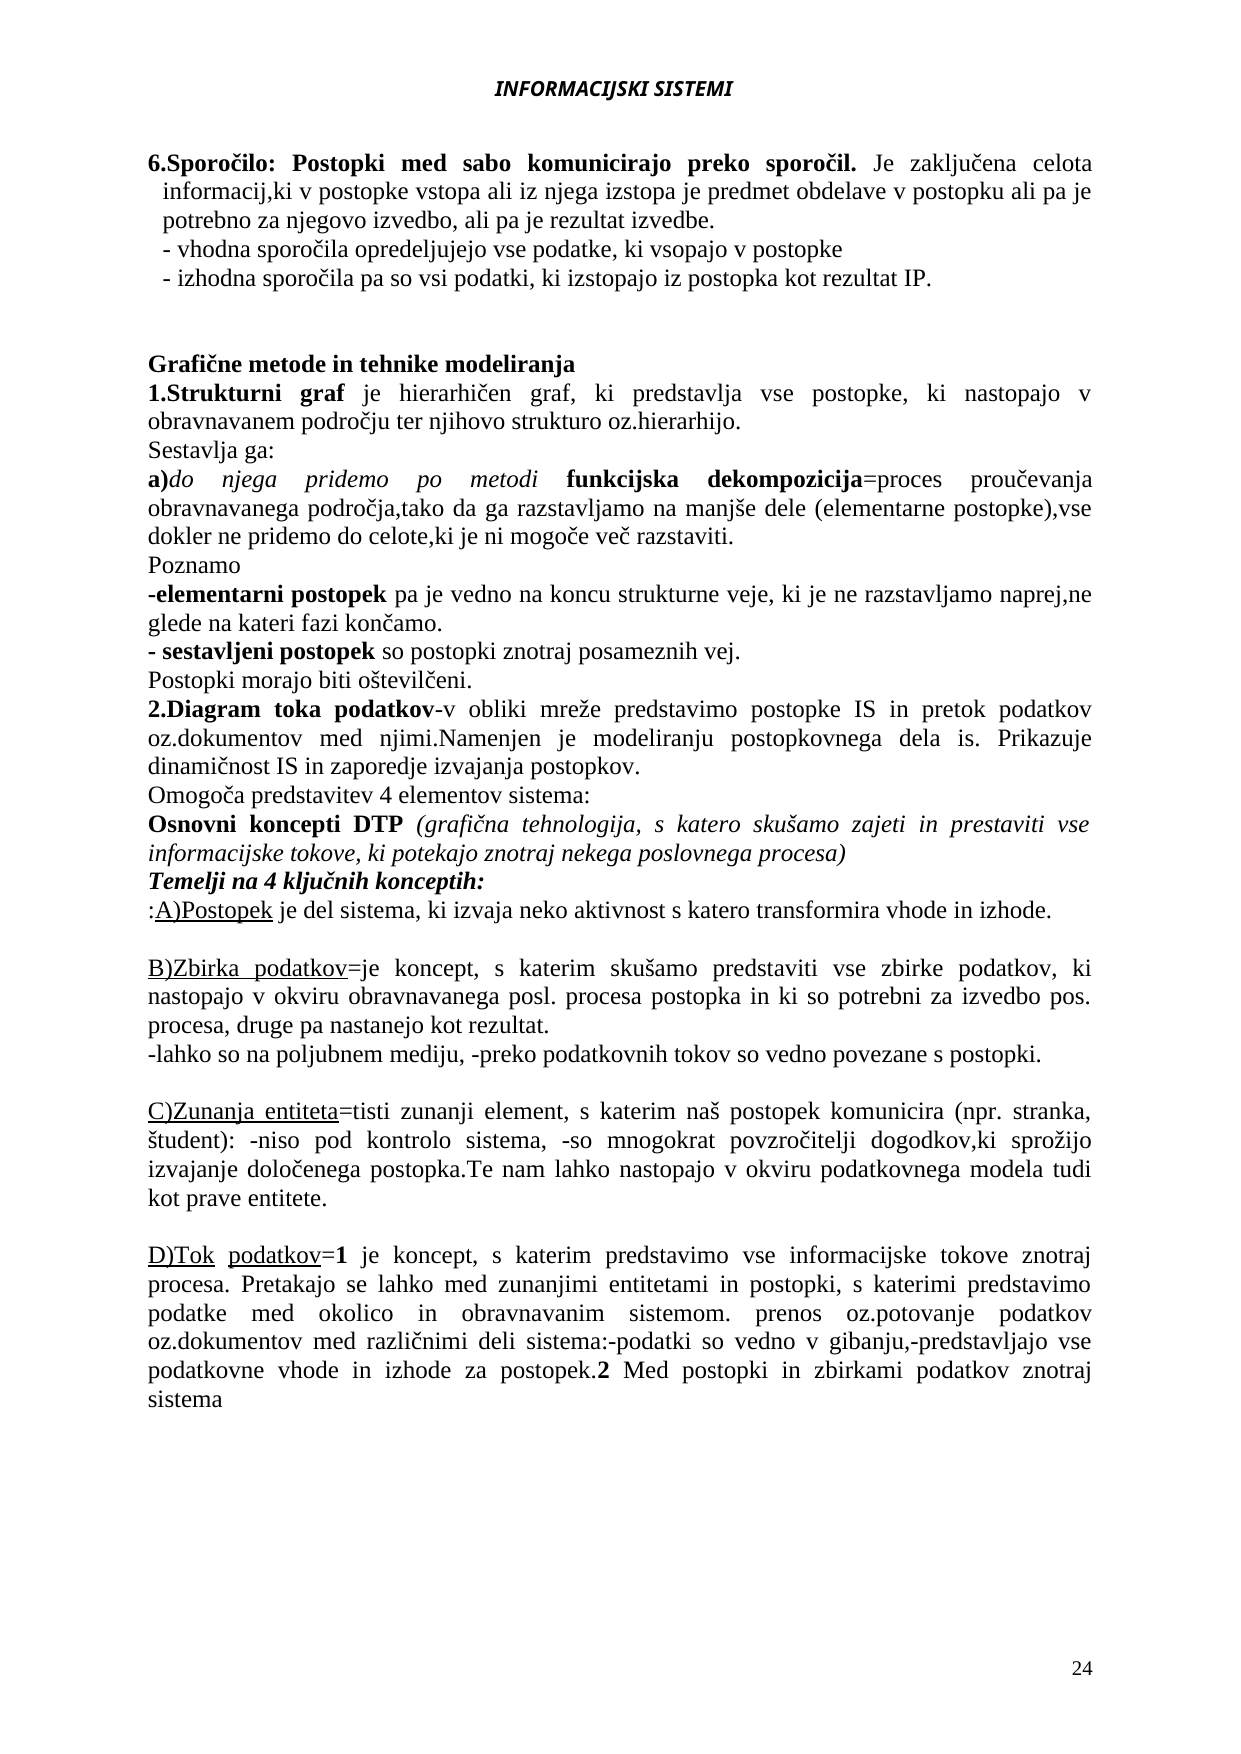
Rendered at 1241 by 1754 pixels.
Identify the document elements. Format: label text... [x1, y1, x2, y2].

text 6.Sporočilo: Postopki med sabo komunicirajo preko sporočil. Je zaključena celota informacij,ki v postopke vstopa ali iz njega izstopa je predmet obdelave v postopku ali pa je potrebno za njegovo izvedbo, ali pa je rezultat izvedbe. [148, 148, 1092, 234]
text D)Tok podatkov=1 je koncept, s katerim predstavimo vse informacijske tokove znotraj procesa. Pretakajo se lahko med zunanjimi entitetami in postopki, s katerimi predstavimo podatke med okolico in obravnavanim sistemom. prenos oz.potovanje podatkov oz.dokumentov med različnimi deli sistema:-podatki so vedno v gibanju,-predstavljajo vse podatkovne vhode in izhode za postopek.2 Med postopki in zbirkami podatkov znotraj sistema [148, 1240, 1092, 1413]
text Poznamo [148, 550, 1092, 579]
text a)do njega pridemo po metodi funkcijska dekompozicija=proces proučevanja obravnavanega področja,tako da ga razstavljamo na manjše dele (elementarne postopke),vse dokler ne pridemo do celote,ki je ni mogoče več razstaviti. [148, 464, 1092, 550]
text :A)Postopek je del sistema, ki izvaja neko aktivnost s katero transformira vhode in izhode. [148, 895, 1092, 924]
text Temelji na 4 ključnih konceptih: [148, 866, 1092, 895]
text B)Zbirka podatkov=je koncept, s katerim skušamo predstaviti vse zbirke podatkov, ki nastopajo v okviru obravnavanega posl. procesa postopka in ki so potrebni za izvedbo pos. procesa, druge pa nastanejo kot rezultat. [148, 953, 1092, 1039]
text - izhodna sporočila pa so vsi podatki, ki izstopajo iz postopka kot rezultat IP. [148, 263, 1092, 291]
text - sestavljeni postopek so postopki znotraj posameznih vej. [148, 636, 1092, 665]
text Sestavlja ga: [148, 435, 1092, 464]
text 2.Diagram toka podatkov-v obliki mreže predstavimo postopke IS in pretok podatkov oz.dokumentov med njimi.Namenjen je modeliranju postopkovnega dela is. Prikazuje dinamičnost IS in zaporedje izvajanja postopkov. [148, 694, 1092, 780]
text Osnovni koncepti DTP (grafična tehnologija, s katero skušamo zajeti in prestaviti vse informacijske tokove, ki potekajo znotraj nekega poslovnega procesa) [148, 809, 1092, 866]
text C)Zunanja entiteta=tisti zunanji element, s katerim naš postopek komunicira (npr. stranka, študent): -niso pod kontrolo sistema, -so mnogokrat povzročitelji dogodkov,ki sprožijo izvajanje določenega postopka.Te nam lahko nastopajo v okviru podatkovnega modela tudi kot prave entitete. [148, 1096, 1092, 1211]
text -lahko so na poljubnem mediju, -preko podatkovnih tokov so vedno povezane s postopki. [148, 1039, 1092, 1068]
text -elementarni postopek pa je vedno na koncu strukturne veje, ki je ne razstavljamo naprej,ne glede na kateri fazi končamo. [148, 579, 1092, 636]
text 1.Strukturni graf je hierarhičen graf, ki predstavlja vse postopke, ki nastopajo v obravnavanem področju ter njihovo strukturo oz.hierarhijo. [148, 378, 1092, 435]
text Grafične metode in tehnike modeliranja [148, 349, 1092, 378]
text Omogoča predstavitev 4 elementov sistema: [148, 780, 1092, 809]
text Postopki morajo biti oštevilčeni. [148, 665, 1092, 694]
text - vhodna sporočila opredeljujejo vse podatke, ki vsopajo v postopke [148, 234, 1092, 263]
